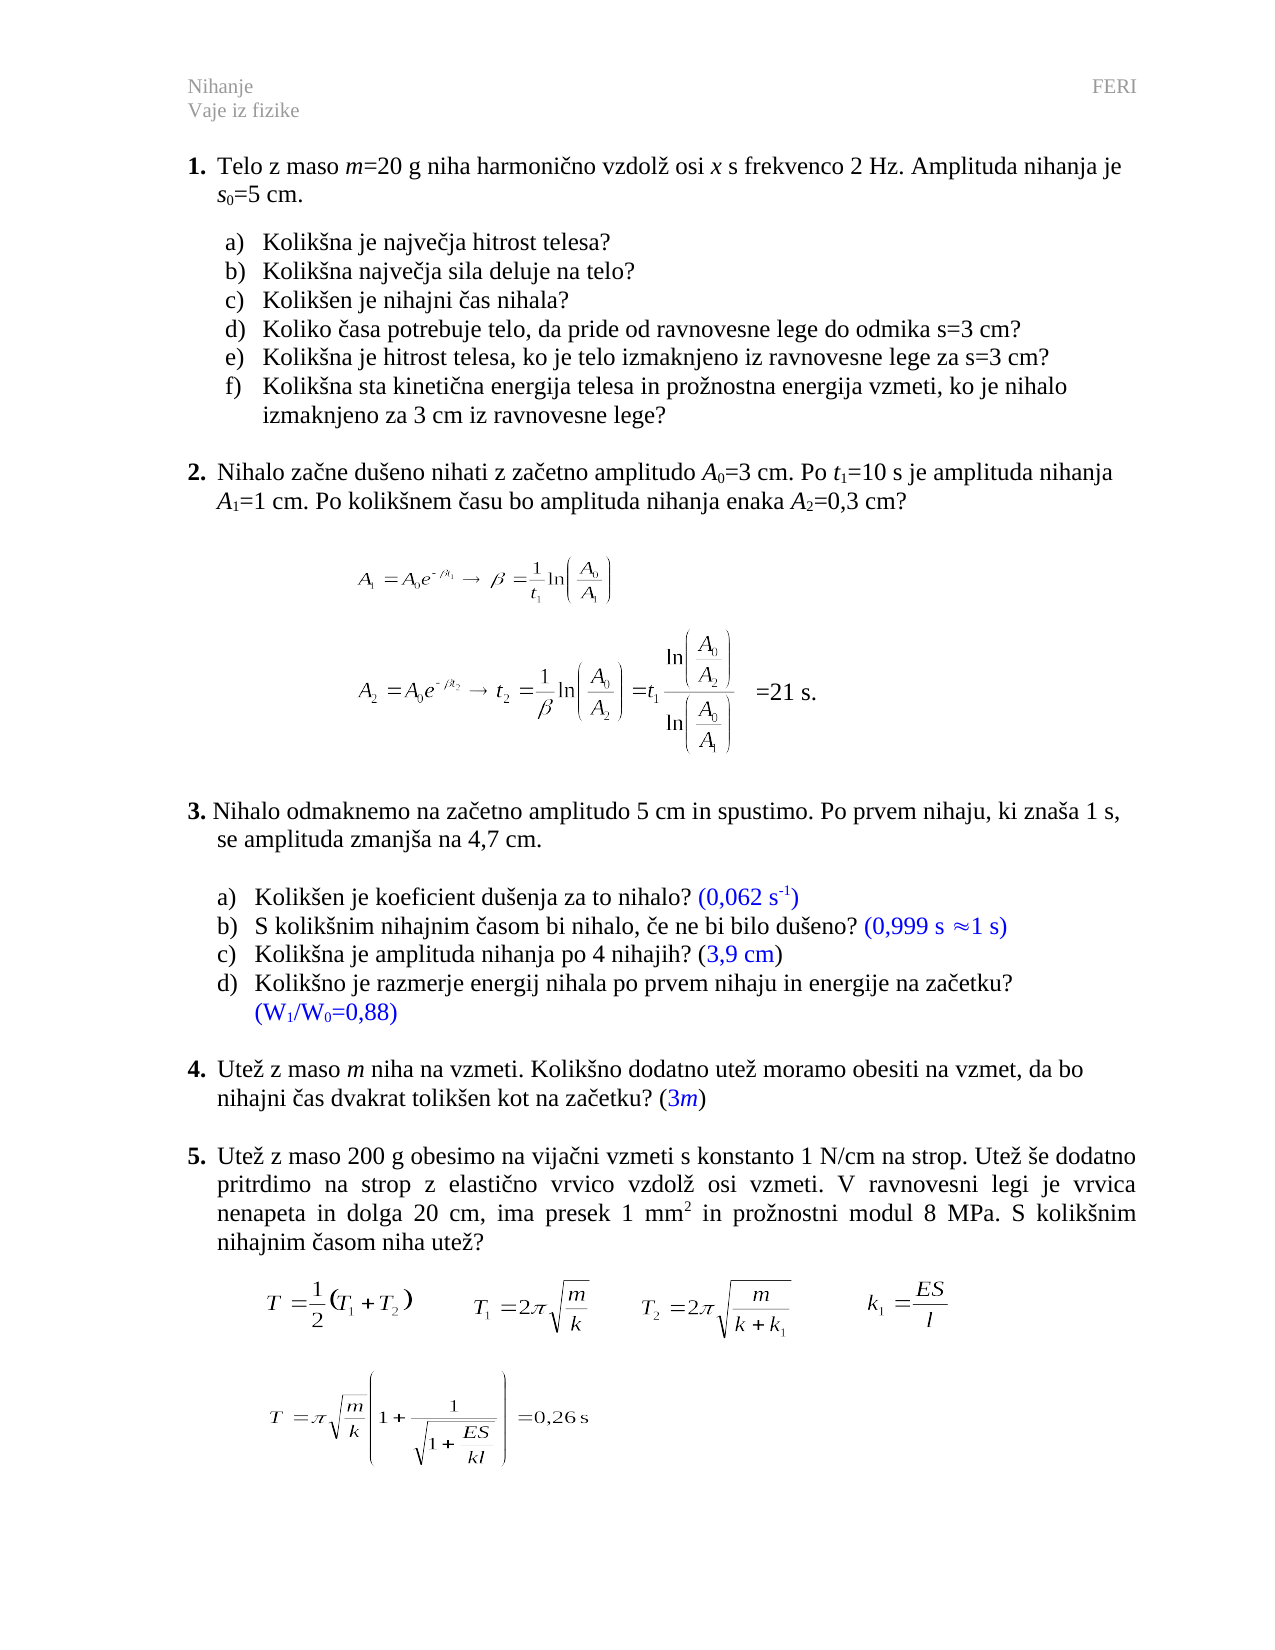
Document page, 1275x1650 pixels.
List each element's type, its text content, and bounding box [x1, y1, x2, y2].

text =21 s. [262, 617, 1137, 767]
list Kolikšna je amplituda nihanja po 4 nihajih? (3,9 cm) [217, 939, 1137, 968]
text 1. Telo z maso m=20 g niha harmonično vzdolž osi x s frekvenco 2 Hz. Amplituda nihanja je s0=5 cm. [187, 151, 1137, 208]
list Kolikšna je največja hitrost telesa? [225, 227, 1137, 256]
text 4. Utež z maso m niha na vzmeti. Kolikšno dodatno utež moramo obesiti na vzmet, da bo nihajni čas dvakrat tolikšen kot na začetku? (3m) [187, 1054, 1137, 1112]
list Koliko časa potrebuje telo, da pride od ravnovesne lege do odmika s=3 cm? [225, 314, 1137, 342]
text 2. Nihalo začne dušeno nihati z začetno amplitudo A0=3 cm. Po t1=10 s je amplituda nihanja A1=1 cm. Po kolikšnem času bo amplituda nihanja enaka A2=0,3 cm? [187, 457, 1137, 515]
list Kolikšna je hitrost telesa, ko je telo izmaknjeno iz ravnovesne lege za s=3 cm? [225, 342, 1137, 371]
list Kolikšen je nihajni čas nihala? [225, 285, 1137, 314]
list Kolikšen je koeficient dušenja za to nihalo? (0,062 s-1) [217, 882, 1137, 911]
list Kolikšna največja sila deluje na telo? [225, 256, 1137, 285]
list Kolikšna sta kinetična energija telesa in prožnostna energija vzmeti, ko je nihalo izmaknjeno za 3 cm iz ravnovesne lege? [225, 371, 1137, 429]
list S kolikšnim nihajnim časom bi nihalo, če ne bi bilo dušeno? (0,999 s 1 s) [217, 911, 1137, 939]
text 5. Utež z maso 200 g obesimo na vijačni vzmeti s konstanto 1 N/cm na strop. Utež še dodatno pritrdimo na strop z elastično vrvico vzdolž osi vzmeti. V ravnovesni legi je vrvica nenapeta in dolga 20 cm, ima presek 1 mm2 in prožnostni modul 8 MPa. S kolikšnim nihajnim časom niha utež? [187, 1141, 1137, 1256]
text 3. Nihalo odmaknemo na začetno amplitudo 5 cm in spustimo. Po prvem nihaju, ki znaša 1 s, se amplituda zmanjša na 4,7 cm. [187, 796, 1137, 853]
list Kolikšno je razmerje energij nihala po prvem nihaju in energije na začetku? (W1/W0=0,88) [217, 968, 1137, 1026]
